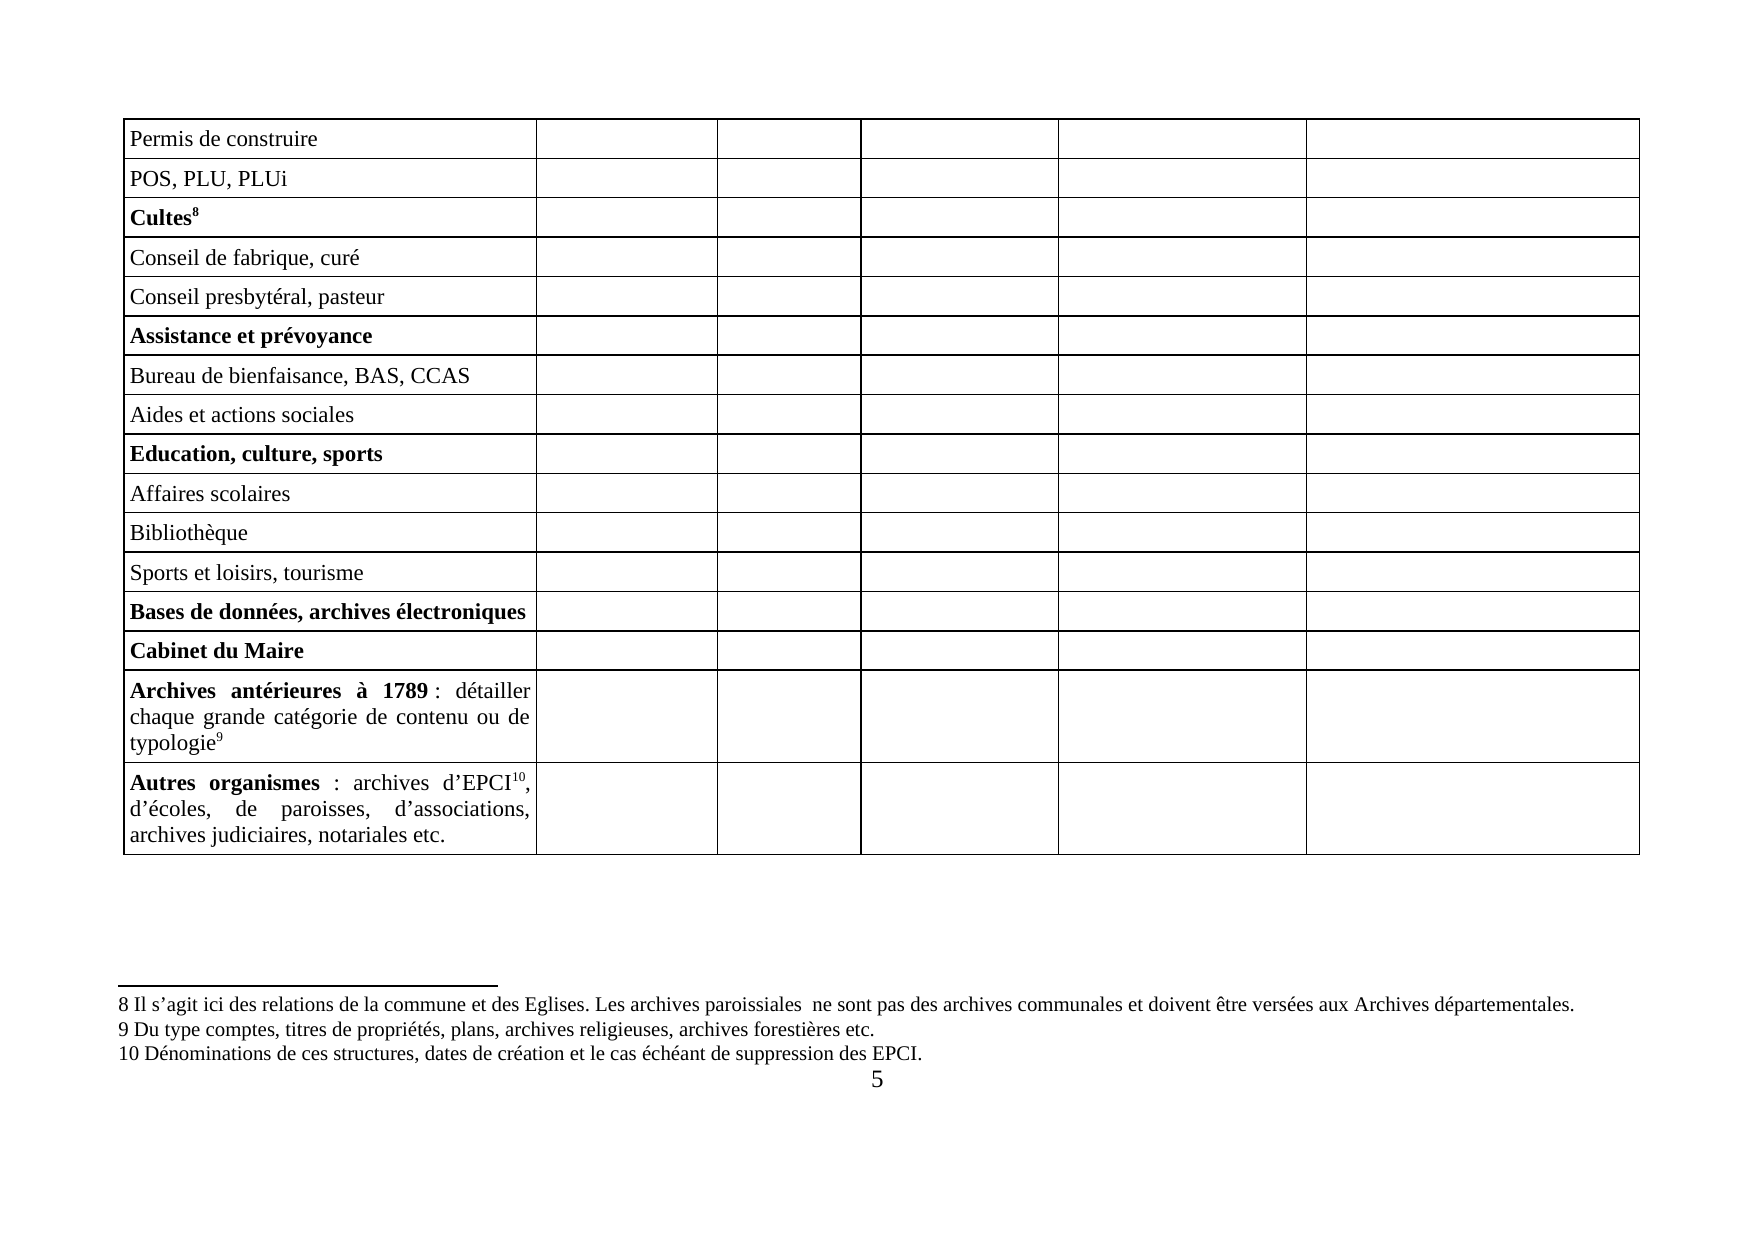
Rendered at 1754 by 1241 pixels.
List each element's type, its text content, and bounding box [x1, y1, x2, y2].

table_cell [718, 671, 860, 761]
table_cell [1307, 395, 1639, 433]
table_cell [718, 474, 860, 512]
table_cell Bases de données, archives électroniques [125, 592, 536, 630]
table_cell [537, 356, 717, 394]
table_cell [862, 277, 1058, 315]
table_cell Autres organismes : archives d’EPCI, d’écoles, de paroisses, d’associations, archives judiciaires, notariales etc. [125, 763, 536, 853]
table_cell Archives antérieures à 1789 : détailler chaque grande catégorie de contenu ou de typologie [125, 671, 536, 761]
table_cell [1307, 553, 1639, 591]
table_cell Permis de construire [125, 120, 536, 157]
table_cell [718, 159, 860, 197]
table_cell [862, 356, 1058, 394]
table_cell [718, 632, 860, 669]
table_cell [862, 435, 1058, 472]
table_cell [537, 277, 717, 315]
table_cell [1307, 513, 1639, 551]
table_cell [1059, 356, 1306, 394]
table_cell [718, 198, 860, 236]
table_cell [1307, 632, 1639, 669]
table_cell [1059, 671, 1306, 761]
table_cell [1307, 671, 1639, 761]
table_cell [1059, 592, 1306, 630]
table_cell [537, 395, 717, 433]
table_cell [1307, 763, 1639, 853]
table_cell [862, 632, 1058, 669]
table_cell [718, 763, 860, 853]
table_cell Cabinet du Maire [125, 632, 536, 669]
table_cell [1059, 553, 1306, 591]
table_cell [537, 435, 717, 472]
table_cell [862, 671, 1058, 761]
table_cell [1059, 198, 1306, 236]
table_cell [537, 513, 717, 551]
table_cell [1059, 763, 1306, 853]
table_cell [537, 592, 717, 630]
table_cell [718, 277, 860, 315]
table_cell POS, PLU, PLUi [125, 159, 536, 197]
table_cell [1059, 513, 1306, 551]
table_cell [718, 238, 860, 276]
table_cell [1307, 474, 1639, 512]
table_cell [718, 120, 860, 157]
table_cell [537, 553, 717, 591]
table_cell [537, 763, 717, 853]
table_cell Sports et loisirs, tourisme [125, 553, 536, 591]
table_cell [1059, 474, 1306, 512]
table_cell [1307, 277, 1639, 315]
table_cell [862, 238, 1058, 276]
table_cell [718, 513, 860, 551]
table_cell Conseil presbytéral, pasteur [125, 277, 536, 315]
table_cell [537, 671, 717, 761]
table_cell [862, 592, 1058, 630]
table_cell [718, 435, 860, 472]
table_cell [862, 553, 1058, 591]
table_cell [1059, 277, 1306, 315]
table_cell [537, 198, 717, 236]
table_cell Bibliothèque [125, 513, 536, 551]
table_cell [1059, 395, 1306, 433]
table_cell [718, 553, 860, 591]
table_cell Conseil de fabrique, curé [125, 238, 536, 276]
table_cell [1307, 317, 1639, 354]
table_cell [718, 592, 860, 630]
table_cell [1059, 159, 1306, 197]
table_cell [537, 474, 717, 512]
table_cell [537, 159, 717, 197]
table_cell [1059, 632, 1306, 669]
table_cell [1307, 120, 1639, 157]
table_cell [718, 356, 860, 394]
table_cell Education, culture, sports [125, 435, 536, 472]
table_cell [1307, 356, 1639, 394]
table_cell [1059, 238, 1306, 276]
table_cell [537, 238, 717, 276]
table_cell [537, 632, 717, 669]
table_cell [537, 120, 717, 157]
table_cell Cultes [125, 198, 536, 236]
table_cell Aides et actions sociales [125, 395, 536, 433]
table_cell [537, 317, 717, 354]
table_cell [1307, 592, 1639, 630]
table_cell [718, 395, 860, 433]
table_cell Bureau de bienfaisance, BAS, CCAS [125, 356, 536, 394]
table_cell Affaires scolaires [125, 474, 536, 512]
table_cell [1059, 120, 1306, 157]
table_cell [862, 317, 1058, 354]
table_cell [862, 513, 1058, 551]
table_cell [1307, 435, 1639, 472]
table_cell [862, 763, 1058, 853]
table_cell [862, 120, 1058, 157]
table_cell [1307, 159, 1639, 197]
table_cell [1307, 238, 1639, 276]
table_cell [862, 474, 1058, 512]
table_cell [1059, 317, 1306, 354]
table_cell [718, 317, 860, 354]
table_cell [862, 198, 1058, 236]
table_cell [862, 159, 1058, 197]
table_cell [862, 395, 1058, 433]
table_cell Assistance et prévoyance [125, 317, 536, 354]
table_cell [1307, 198, 1639, 236]
table_cell [1059, 435, 1306, 472]
